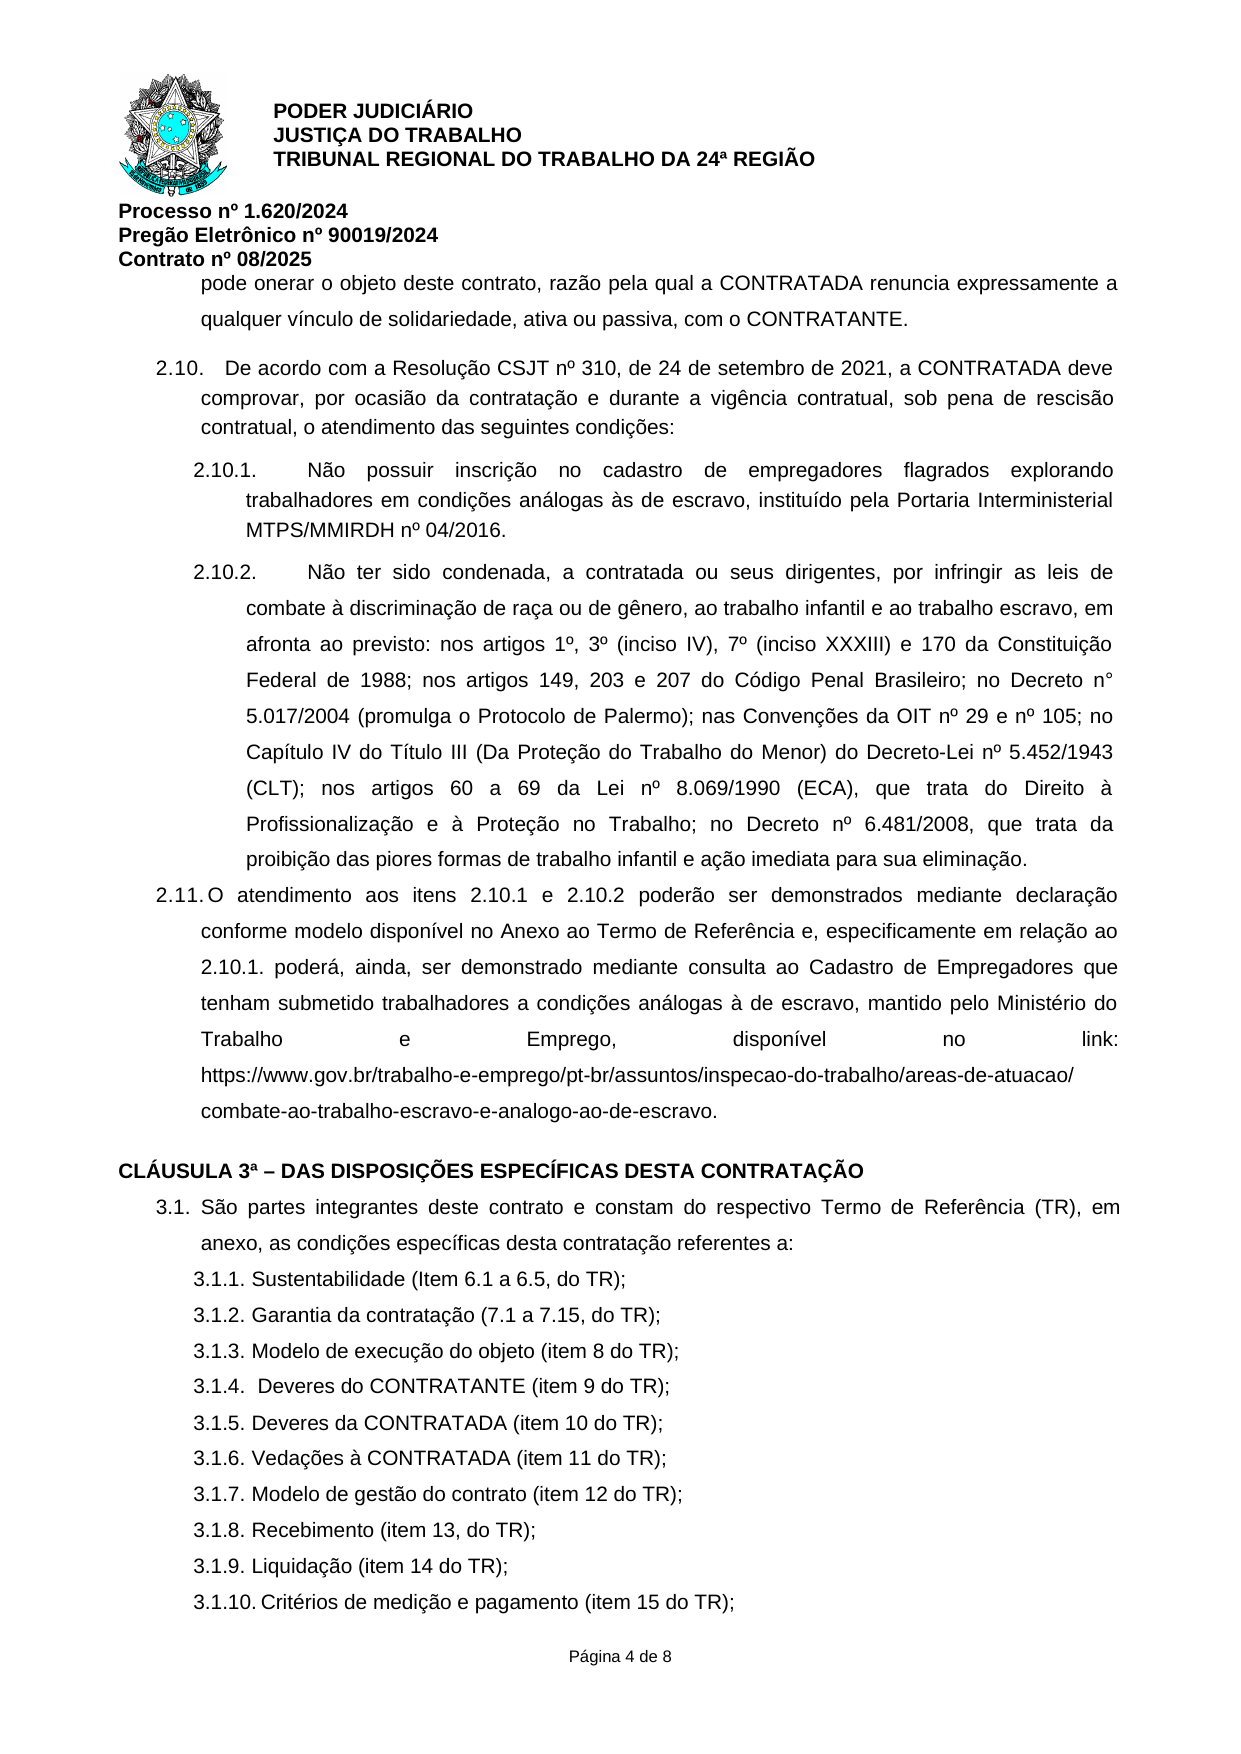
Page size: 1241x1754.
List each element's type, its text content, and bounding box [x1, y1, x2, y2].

list Sustentabilidade (Item 6.1 a 6.5, do TR); [193, 1267, 1122, 1291]
list Não ter sido condenada, a contratada ou seus dirigentes, por infringir as leis de combate à discriminação de raça ou de gênero, ao trabalho infantil e ao trabalho escravo, em afronta ao previsto: nos artigos 1º, 3º (inciso IV), 7º (inciso XXXIII) e 170 da Constituição Federal de 1988; nos artigos 149, 203 e 207 do Código Penal Brasileiro; no Decreto n° 5.017/2004 (promulga o Protocolo de Palermo); nas Convenções da OIT nº 29 e nº 105; no Capítulo IV do Título III (Da Proteção do Trabalho do Menor) do Decreto-Lei nº 5.452/1943 (CLT); nos artigos 60 a 69 da Lei nº 8.069/1990 (ECA), que trata do Direito à Profissionalização e à Proteção no Trabalho; no Decreto nº 6.481/2008, que trata da proibição das piores formas de trabalho infantil e ação imediata para sua eliminação. [193, 560, 1114, 871]
list Deveres da CONTRATADA (item 10 do TR); [193, 1410, 1122, 1434]
list O atendimento aos itens 2.10.1 e 2.10.2 poderão ser demonstrados mediante declaração conforme modelo disponível no Anexo ao Termo de Referência e, especificamente em relação ao 2.10.1. poderá, ainda, ser demonstrado mediante consulta ao Cadastro de Empregadores que tenham submetido trabalhadores a condições análogas à de escravo, mantido pelo Ministério do Trabalho e Emprego, disponível no link: https://www.gov.br/trabalho-e-emprego/pt-br/assuntos/inspecao-do-trabalho/areas-de-atuacao/combate-ao-trabalho-escravo-e-analogo-ao-de-escravo. [156, 883, 1119, 1123]
list pode onerar o objeto deste contrato, razão pela qual a CONTRATADA renuncia expressamente a qualquer vínculo de solidariedade, ativa ou passiva, com o CONTRATANTE. [156, 271, 1119, 331]
text CLÁUSULA 3ª – DAS DISPOSIÇÕES ESPECÍFICAS DESTA CONTRATAÇÃO [118, 1159, 1122, 1183]
list Garantia da contratação (7.1 a 7.15, do TR); [193, 1302, 1122, 1326]
list Recebimento (item 13, do TR); [193, 1518, 1122, 1542]
list Não possuir inscrição no cadastro de empregadores flagrados explorando trabalhadores em condições análogas às de escravo, instituído pela Portaria Interministerial MTPS/MMIRDH nº 04/2016. [193, 458, 1115, 541]
list Critérios de medição e pagamento (item 15 do TR); [193, 1590, 1122, 1614]
list Modelo de gestão do contrato (item 12 do TR); [193, 1482, 1122, 1506]
list Vedações à CONTRATADA (item 11 do TR); [193, 1446, 1122, 1470]
list Modelo de execução do objeto (item 8 do TR); [193, 1338, 1122, 1362]
list São partes integrantes deste contrato e constam do respectivo Termo de Referência (TR), em anexo, as condições específicas desta contratação referentes a: [156, 1195, 1122, 1254]
list Deveres do CONTRATANTE (item 9 do TR); [193, 1374, 1122, 1398]
list De acordo com a Resolução CSJT nº 310, de 24 de setembro de 2021, a CONTRATADA deve comprovar, por ocasião da contratação e durante a vigência contratual, sob pena de rescisão contratual, o atendimento das seguintes condições: [156, 355, 1115, 439]
list Liquidação (item 14 do TR); [193, 1554, 1122, 1578]
picture [118, 73, 229, 197]
